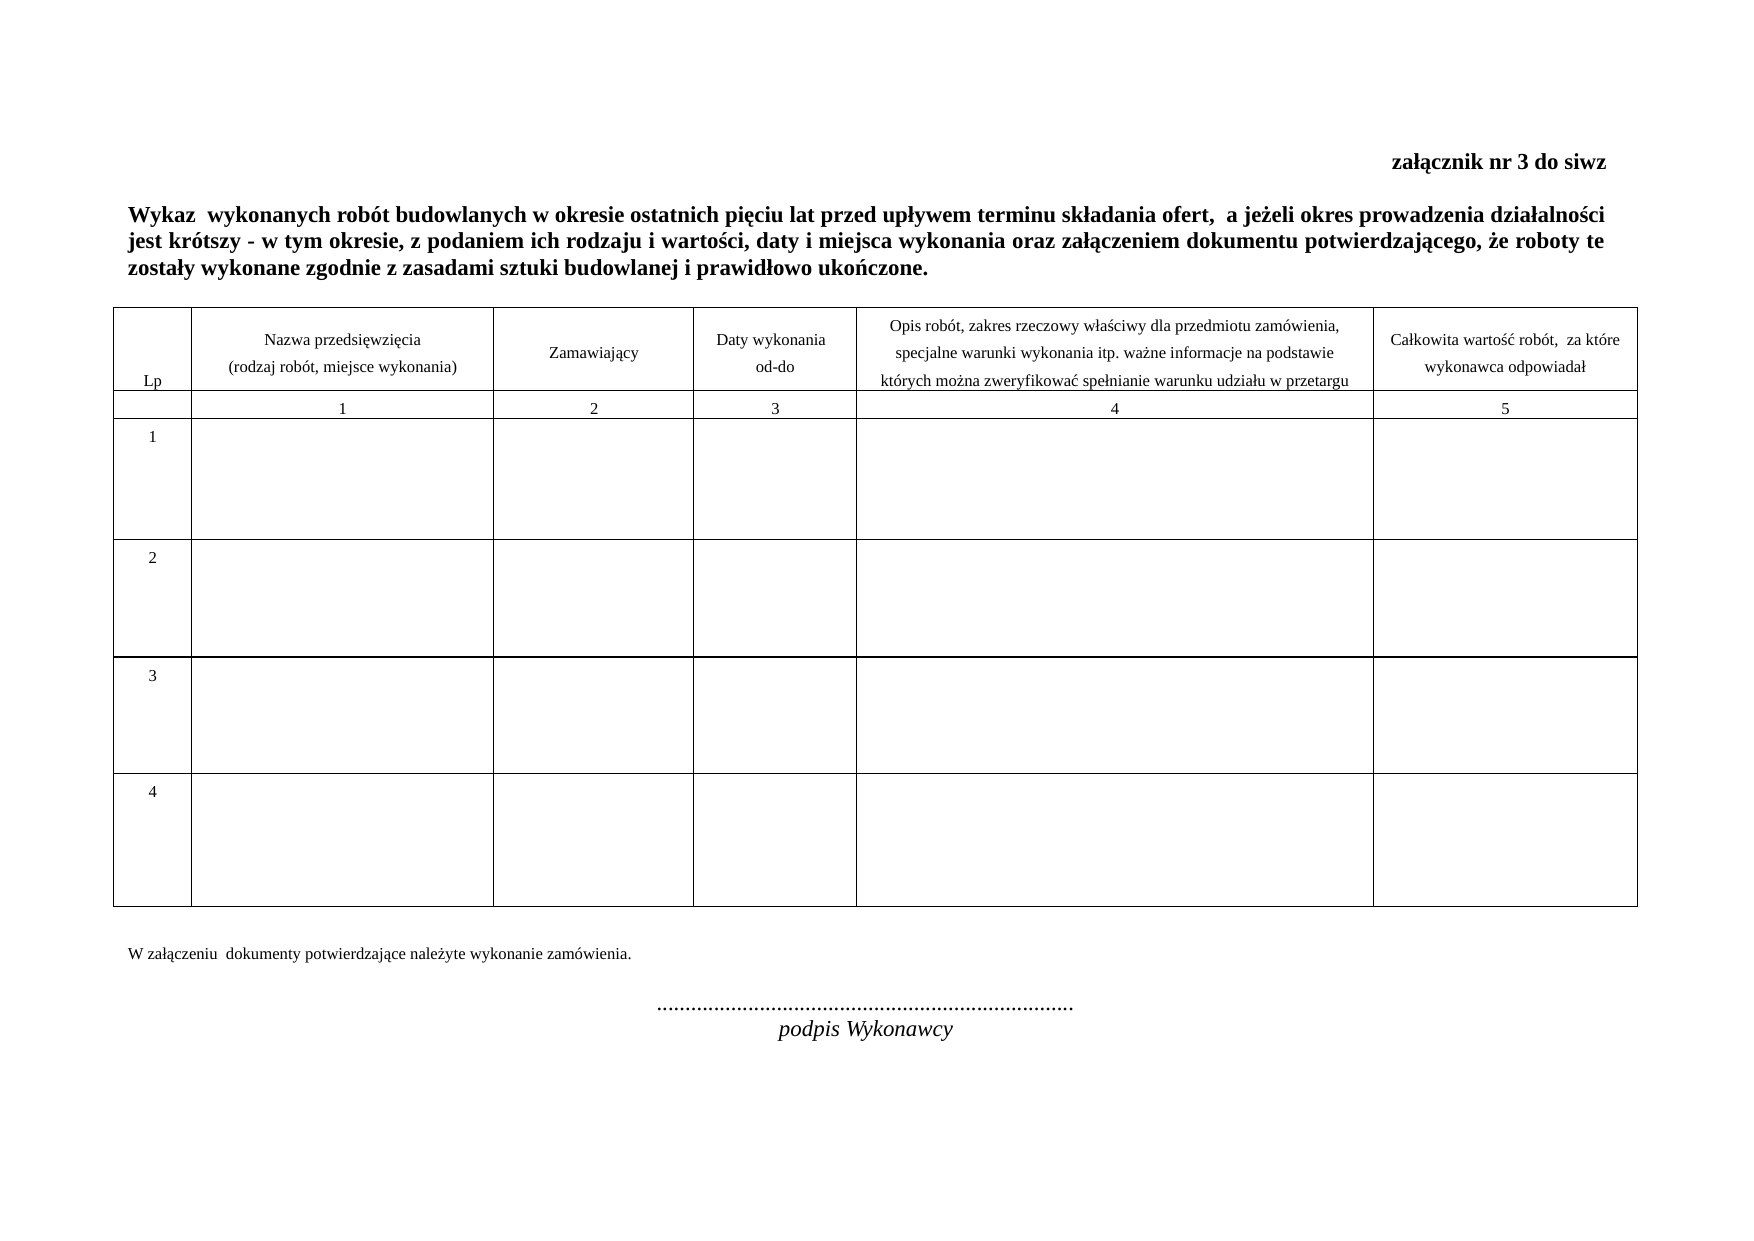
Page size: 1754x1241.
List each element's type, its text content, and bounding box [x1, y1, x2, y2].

table_cell 2 [494, 391, 693, 418]
table_cell [857, 540, 1373, 656]
table_cell 4 [857, 391, 1373, 418]
table_cell 4 [114, 774, 191, 906]
table_cell [857, 419, 1373, 538]
table_cell [192, 658, 493, 773]
table_cell [494, 419, 693, 538]
table_cell [114, 391, 191, 418]
table_cell [192, 774, 493, 906]
table_cell [694, 774, 856, 906]
text ......................................................................... [128, 989, 1606, 1015]
table_header Całkowita wartość robót, za które wykonawca odpowiadał [1374, 308, 1637, 389]
table_cell 3 [114, 658, 191, 773]
table_cell [494, 658, 693, 773]
table_cell [857, 774, 1373, 906]
subtitle załącznik nr 3 do siwz [128, 148, 1606, 174]
table_cell 3 [694, 391, 856, 418]
table_cell [1374, 774, 1637, 906]
table_cell [694, 658, 856, 773]
table_cell 1 [192, 391, 493, 418]
table_cell [494, 774, 693, 906]
table_header Zamawiający [494, 308, 693, 389]
table_cell 2 [114, 540, 191, 656]
text Wykaz wykonanych robót budowlanych w okresie ostatnich pięciu lat przed upływem terminu składania ofert, a jeżeli okres prowadzenia działalności jest krótszy - w tym okresie, z podaniem ich rodzaju i wartości, daty i miejsca wykonania oraz załączeniem dokumentu potwierdzającego, że roboty te zostały wykonane zgodnie z zasadami sztuki budowlanej i prawidłowo ukończone. [128, 201, 1606, 280]
table_header Daty wykonania od-do [694, 308, 856, 389]
table_cell 5 [1374, 391, 1637, 418]
table_cell [1374, 419, 1637, 538]
table_cell [192, 419, 493, 538]
table_cell [1374, 658, 1637, 773]
table_cell [857, 658, 1373, 773]
table_cell [694, 540, 856, 656]
text podpis Wykonawcy [128, 1015, 1606, 1042]
table_cell [494, 540, 693, 656]
table_header Lp [114, 308, 191, 389]
table_cell [694, 419, 856, 538]
table_header Opis robót, zakres rzeczowy właściwy dla przedmiotu zamówienia, specjalne warunki wykonania itp. ważne informacje na podstawie których można zweryfikować spełnianie warunku udziału w przetargu [857, 308, 1373, 389]
table_header Nazwa przedsięwzięcia (rodzaj robót, miejsce wykonania) [192, 308, 493, 389]
text W załączeniu dokumenty potwierdzające należyte wykonanie zamówienia. [128, 936, 1606, 963]
table_cell [1374, 540, 1637, 656]
table_cell 1 [114, 419, 191, 538]
table_cell [192, 540, 493, 656]
